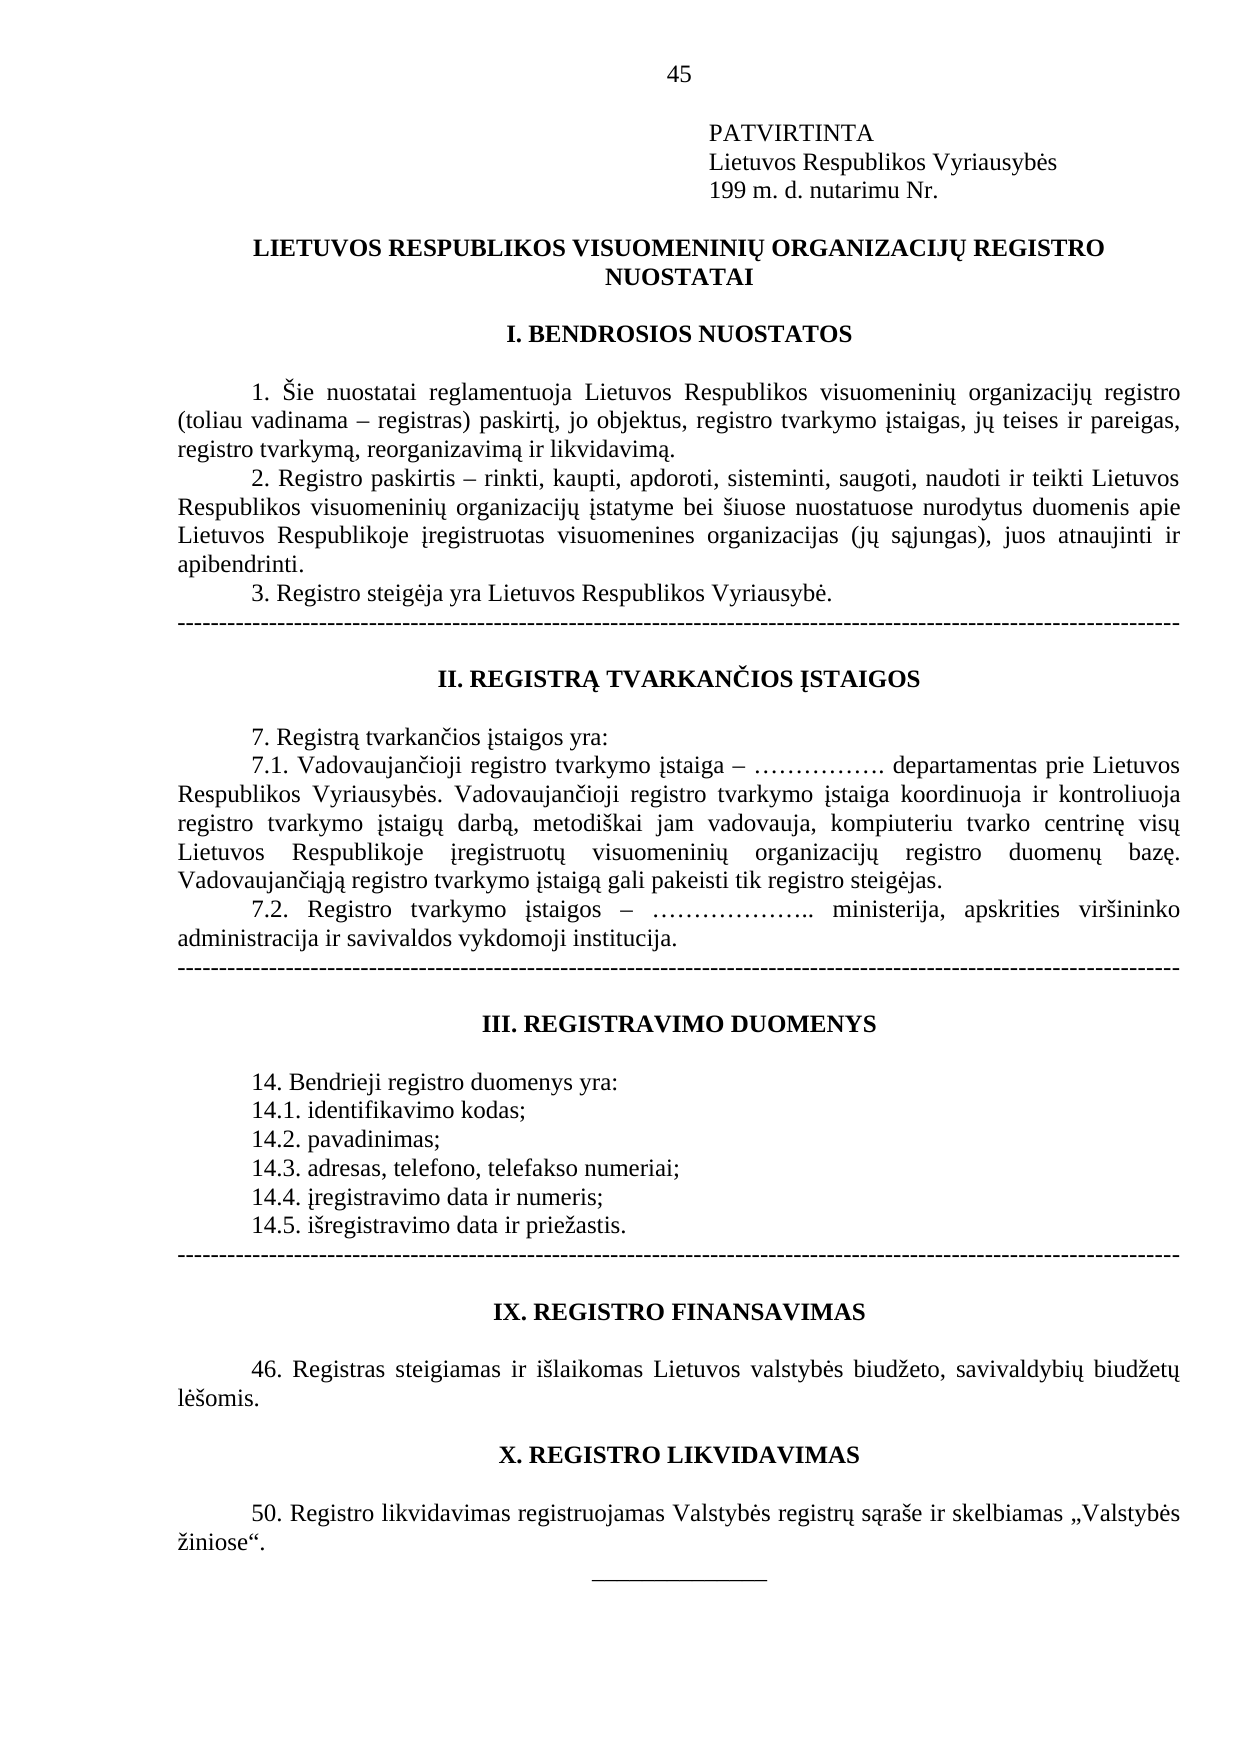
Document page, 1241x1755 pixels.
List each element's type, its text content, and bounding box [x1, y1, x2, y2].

text X. Registro likvidavimas [177, 1441, 1181, 1469]
text 14.5. išregistravimo data ir priežastis. [177, 1211, 1181, 1239]
text 7.2. Registro tvarkymo įstaigos – ……………….. ministerija, apskrities viršininko administracija ir savivaldos vykdomoji institucija. [177, 894, 1181, 952]
text III. Registravimo duomenys [177, 1009, 1181, 1038]
text 199 m. d. nutarimu Nr. [177, 176, 1181, 204]
text 14.1. identifikavimo kodas; [177, 1096, 1181, 1124]
text 50. Registro likvidavimas registruojamas Valstybės registrų sąraše ir skelbiamas „Valstybės žiniose“. [177, 1498, 1181, 1556]
text PATVIRTINTA [177, 118, 1181, 147]
text IX. Registro finansavimas [177, 1297, 1181, 1326]
text ______________ [177, 1556, 1181, 1584]
text 14.4. įregistravimo data ir numeris; [177, 1182, 1181, 1211]
text 7.1. Vadovaujančioji registro tvarkymo įstaiga – ……………. departamentas prie Lietuvos Respublikos Vyriausybės. Vadovaujančioji registro tvarkymo įstaiga koordinuoja ir kontroliuoja registro tvarkymo įstaigų darbą, metodiškai jam vadovauja, kompiuteriu tvarko centrinę visų Lietuvos Respublikoje įregistruotų visuomeninių organizacijų registro duomenų bazę. Vadovaujančiąją registro tvarkymo įstaigą gali pakeisti tik registro steigėjas. [177, 751, 1181, 894]
text Lietuvos Respublikos Vyriausybės [177, 147, 1181, 176]
text 14. Bendrieji registro duomenys yra: [177, 1067, 1181, 1096]
text 7. Registrą tvarkančios įstaigos yra: [177, 722, 1181, 751]
text II. Registrą tvarkančios įstaigos [177, 664, 1181, 693]
text 3. Registro steigėja yra Lietuvos Respublikos Vyriausybė. [177, 578, 1181, 607]
text I. Bendrosios nuostatos [177, 319, 1181, 348]
text 14.2. pavadinimas; [177, 1124, 1181, 1153]
text 46. Registras steigiamas ir išlaikomas Lietuvos valstybės biudžeto, savivaldybių biudžetų lėšomis. [177, 1354, 1181, 1412]
text Lietuvos Respublikos visuomeninių organizacijų registro nuostatai [177, 233, 1181, 291]
text 1. Šie nuostatai reglamentuoja Lietuvos Respublikos visuomeninių organizacijų registro (toliau vadinama – registras) paskirtį, jo objektus, registro tvarkymo įstaigas, jų teises ir pareigas, registro tvarkymą, reorganizavimą ir likvidavimą. [177, 377, 1181, 463]
text 14.3. adresas, telefono, telefakso numeriai; [177, 1153, 1181, 1182]
text 2. Registro paskirtis – rinkti, kaupti, apdoroti, sisteminti, saugoti, naudoti ir teikti Lietuvos Respublikos visuomeninių organizacijų įstatyme bei šiuose nuostatuose nurodytus duomenis apie Lietuvos Respublikoje įregistruotas visuomenines organizacijas (jų sąjungas), juos atnaujinti ir apibendrinti. [177, 463, 1181, 578]
